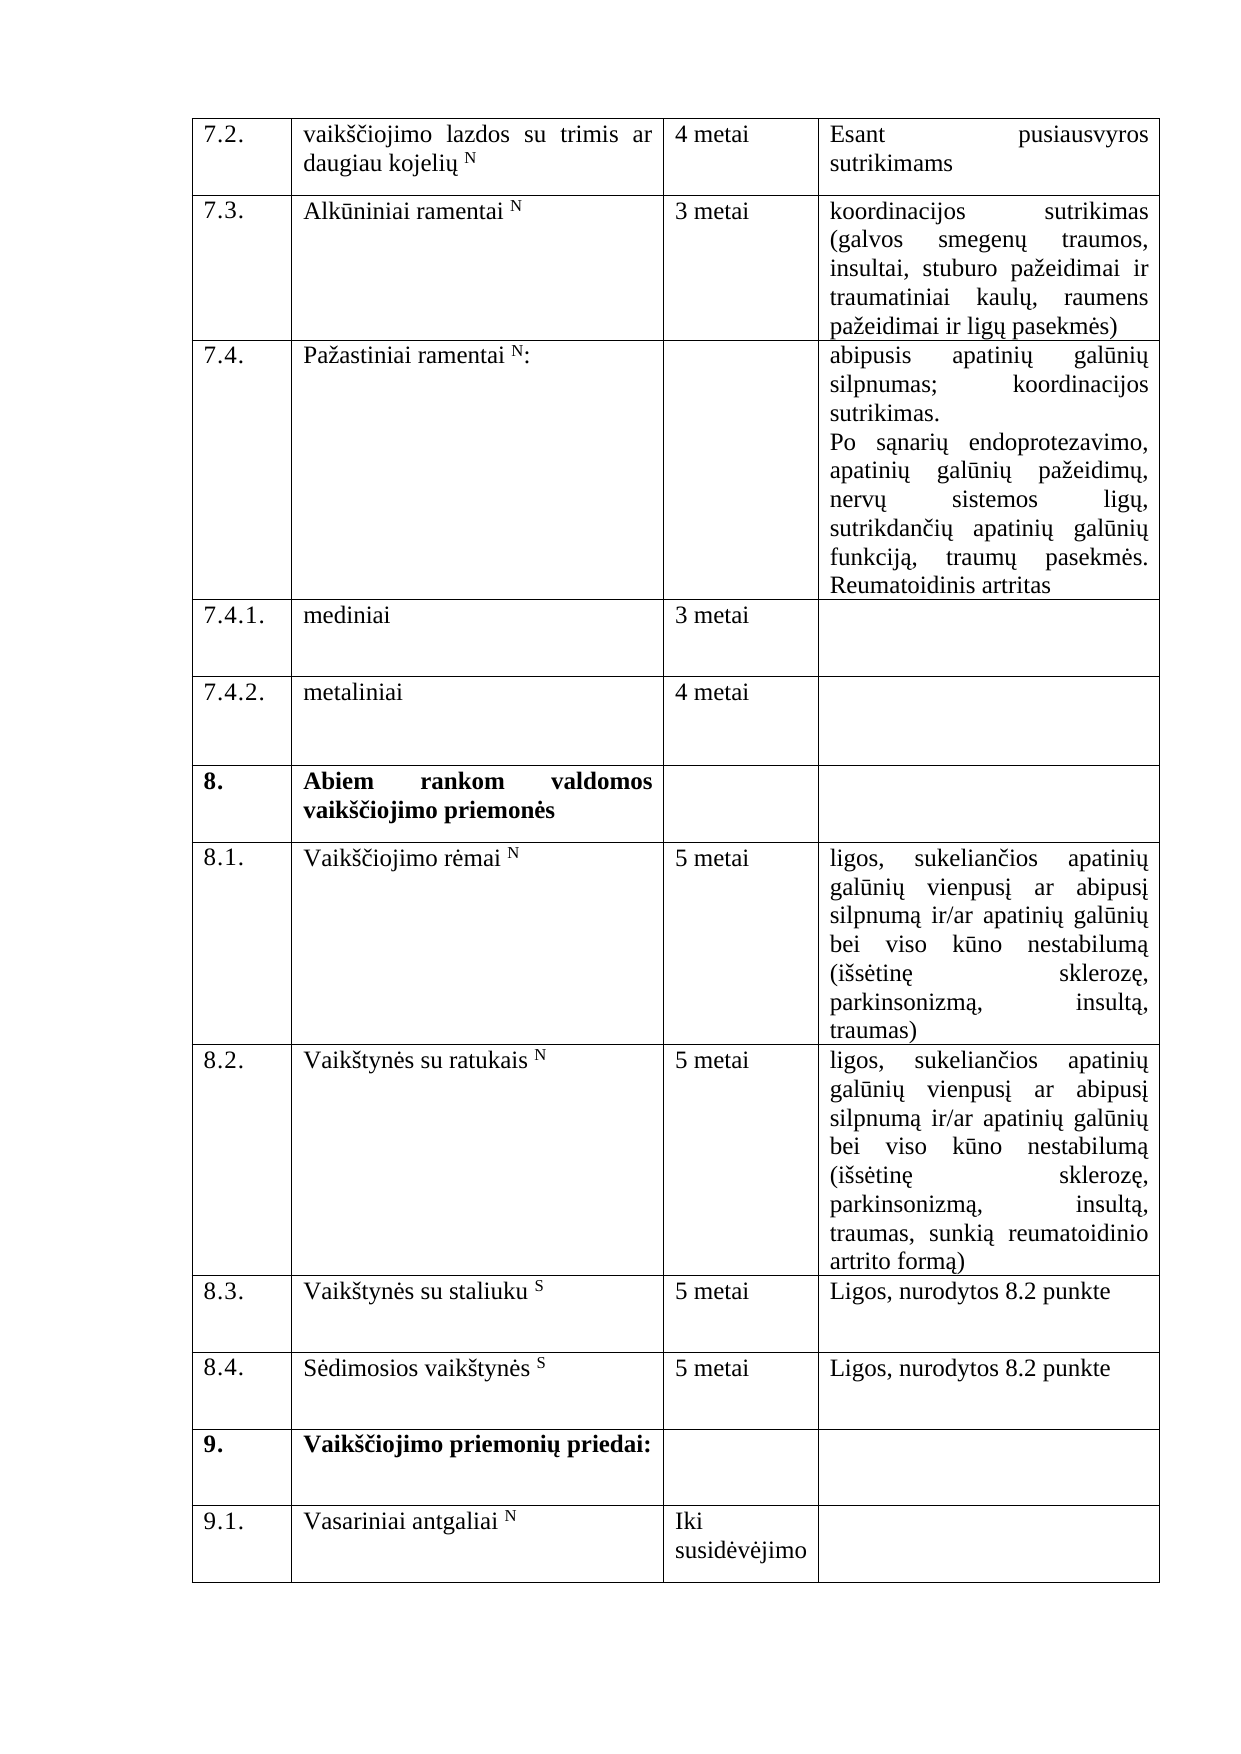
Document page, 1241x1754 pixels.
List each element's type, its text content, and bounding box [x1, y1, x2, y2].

table_cell Esant pusiausvyros sutrikimams [819, 119, 1159, 195]
table_cell koordinacijos sutrikimas (galvos smegenų traumos, insultai, stuburo pažeidimai ir traumatiniai kaulų, raumens pažeidimai ir ligų pasekmės) [819, 196, 1159, 339]
table_cell abipusis apatinių galūnių silpnumas; koordinacijos sutrikimas. Po sąnarių endoprotezavimo, apatinių galūnių pažeidimų, nervų sistemos ligų, sutrikdančių apatinių galūnių funkciją, traumų pasekmės. Reumatoidinis artritas [819, 341, 1159, 599]
table_cell Vaikštynės su ratukais N [292, 1045, 663, 1275]
table_cell Pažastiniai ramentai N: [292, 341, 663, 599]
table_cell Abiem rankom valdomos vaikščiojimo priemonės [292, 766, 663, 842]
table_cell 8. [193, 766, 291, 842]
table_cell [664, 1430, 818, 1505]
table_cell 7.2. [193, 119, 291, 195]
table_cell 7.4.1. [193, 600, 291, 676]
table_cell ligos, sukeliančios apatinių galūnių vienpusį ar abipusį silpnumą ir/ar apatinių galūnių bei viso kūno nestabilumą (išsėtinę sklerozę, parkinsonizmą, insultą, traumas) [819, 843, 1159, 1044]
table_cell Ligos, nurodytos 8.2 punkte [819, 1276, 1159, 1352]
table_cell Vasariniai antgaliai N [292, 1506, 663, 1582]
table_cell 7.3. [193, 196, 291, 339]
table_cell Alkūniniai ramentai N [292, 196, 663, 339]
table_cell vaikščiojimo lazdos su trimis ar daugiau kojelių N [292, 119, 663, 195]
table_cell [664, 766, 818, 842]
table_cell 8.3. [193, 1276, 291, 1352]
table_cell mediniai [292, 600, 663, 676]
table_cell 7.4. [193, 341, 291, 599]
table_cell Iki susidėvėjimo [664, 1506, 818, 1582]
table_cell 4 metai [664, 677, 818, 765]
table_cell Sėdimosios vaikštynės S [292, 1353, 663, 1428]
table_cell 5 metai [664, 1353, 818, 1428]
table_cell [819, 1506, 1159, 1582]
table_cell Vaikščiojimo rėmai N [292, 843, 663, 1044]
table_cell ligos, sukeliančios apatinių galūnių vienpusį ar abipusį silpnumą ir/ar apatinių galūnių bei viso kūno nestabilumą (išsėtinę sklerozę, parkinsonizmą, insultą, traumas, sunkią reumatoidinio artrito formą) [819, 1045, 1159, 1275]
table_cell metaliniai [292, 677, 663, 765]
table_cell Vaikščiojimo priemonių priedai: [292, 1430, 663, 1505]
table_cell 3 metai [664, 196, 818, 339]
table_cell [819, 766, 1159, 842]
table_cell 9. [193, 1430, 291, 1505]
table_cell [664, 341, 818, 599]
table_cell 5 metai [664, 843, 818, 1044]
table_cell 7.4.2. [193, 677, 291, 765]
table_cell 9.1. [193, 1506, 291, 1582]
table_cell Vaikštynės su staliuku S [292, 1276, 663, 1352]
table_cell 5 metai [664, 1045, 818, 1275]
table_cell 8.2. [193, 1045, 291, 1275]
table_cell 4 metai [664, 119, 818, 195]
table_cell 8.4. [193, 1353, 291, 1428]
table_cell 5 metai [664, 1276, 818, 1352]
table_cell Ligos, nurodytos 8.2 punkte [819, 1353, 1159, 1428]
table_cell 8.1. [193, 843, 291, 1044]
table_cell 3 metai [664, 600, 818, 676]
table_cell [819, 600, 1159, 676]
table_cell [819, 677, 1159, 765]
table_cell [819, 1430, 1159, 1505]
